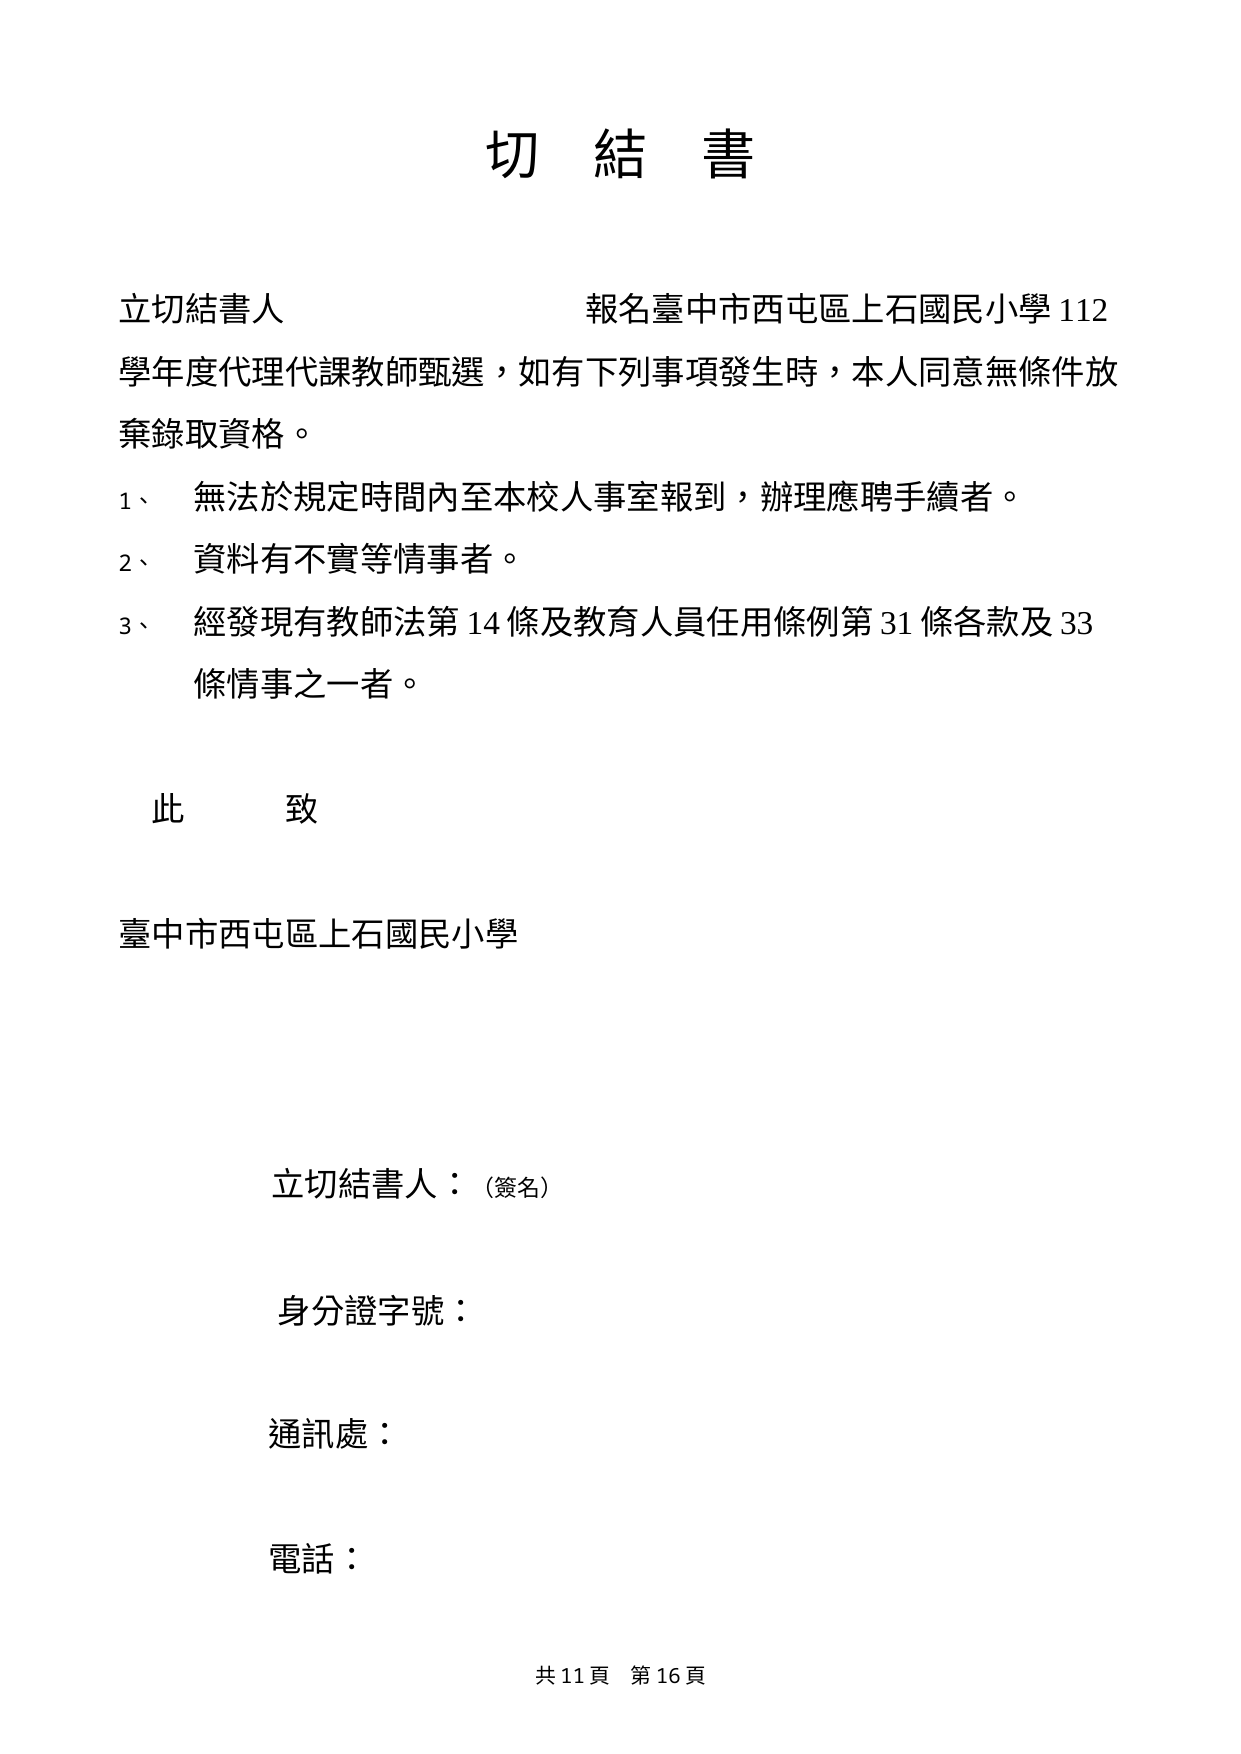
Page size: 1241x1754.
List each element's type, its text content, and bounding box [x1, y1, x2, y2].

text 切 結 書 [118, 78, 1122, 203]
text 此 致 [118, 766, 1122, 828]
list 資料有不實等情事者。 [118, 516, 1122, 578]
text 通訊處： [118, 1391, 1122, 1453]
text 電話： [118, 1516, 1122, 1578]
text 立切結書人：（簽名） [118, 1141, 1122, 1203]
list 經發現有教師法第14條及教育人員任用條例第31條各款及33條情事之一者。 [118, 578, 1122, 703]
text 身分證字號： [118, 1266, 1122, 1328]
text 立切結書人 報名臺中市西屯區上石國民小學112學年度代理代課教師甄選，如有下列事項發生時，本人同意無條件放棄錄取資格。 [118, 266, 1122, 453]
list 無法於規定時間內至本校人事室報到，辦理應聘手續者。 [118, 453, 1122, 516]
text 臺中市西屯區上石國民小學 [118, 891, 1122, 953]
